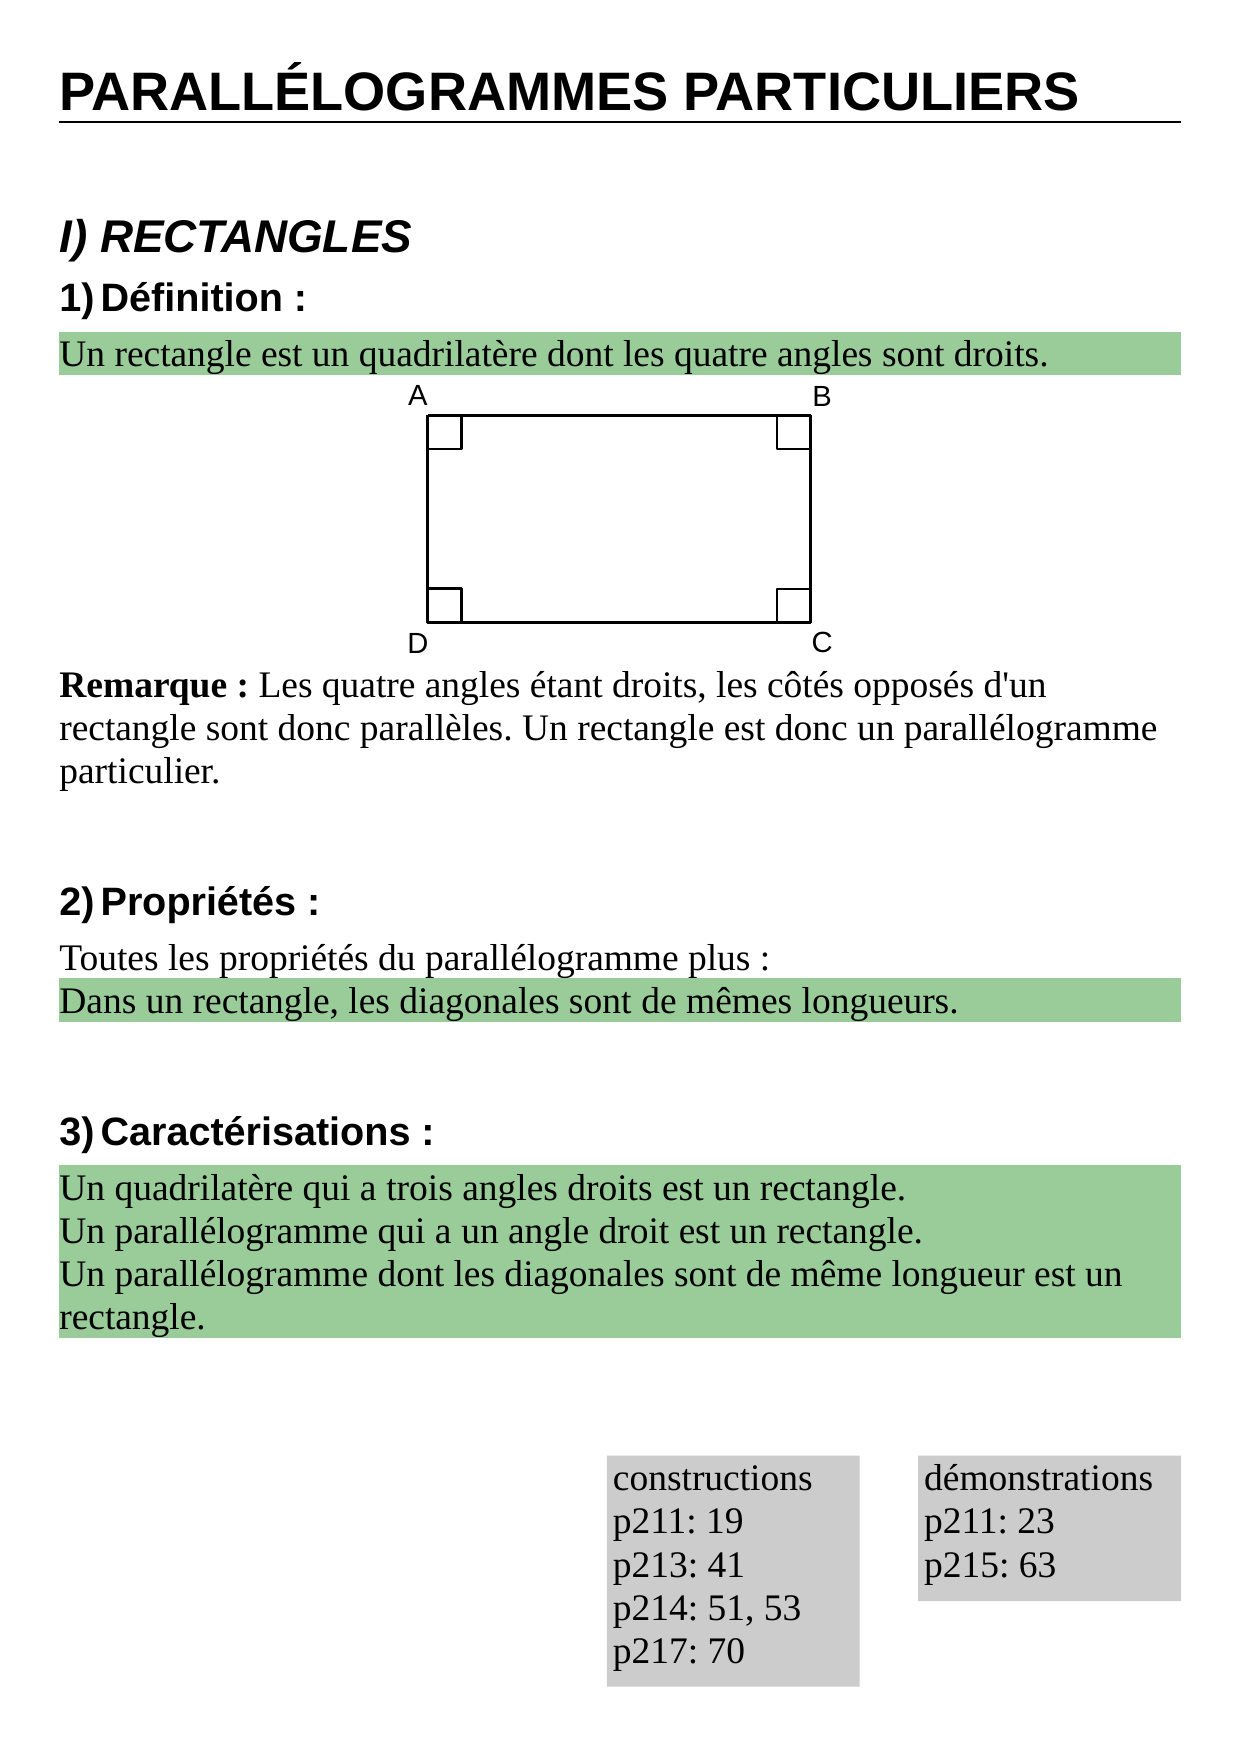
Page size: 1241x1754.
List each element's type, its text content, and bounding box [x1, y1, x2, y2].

text Remarque : Les quatre angles étant droits, les côtés opposés d'un rectangle sont donc parallèles. Un rectangle est donc un parallélogramme particulier. [59, 662, 1181, 792]
text Toutes les propriétés du parallélogramme plus : [59, 935, 1181, 978]
text Un parallélogramme qui a un angle droit est un rectangle. [59, 1208, 1181, 1251]
text Dans un rectangle, les diagonales sont de mêmes longueurs. [59, 978, 1181, 1022]
list Propriétés : [59, 878, 1181, 923]
text Un quadrilatère qui a trois angles droits est un rectangle. [59, 1165, 1181, 1208]
list Caractérisations : [59, 1108, 1181, 1153]
text Un parallélogramme dont les diagonales sont de même longueur est un rectangle. [59, 1251, 1181, 1338]
text Un rectangle est un quadrilatère dont les quatre angles sont droits. [59, 332, 1181, 375]
text Parallélogrammes particuliers [59, 59, 1181, 121]
list Rectangles [59, 210, 1181, 262]
list Définition : [59, 274, 1181, 320]
